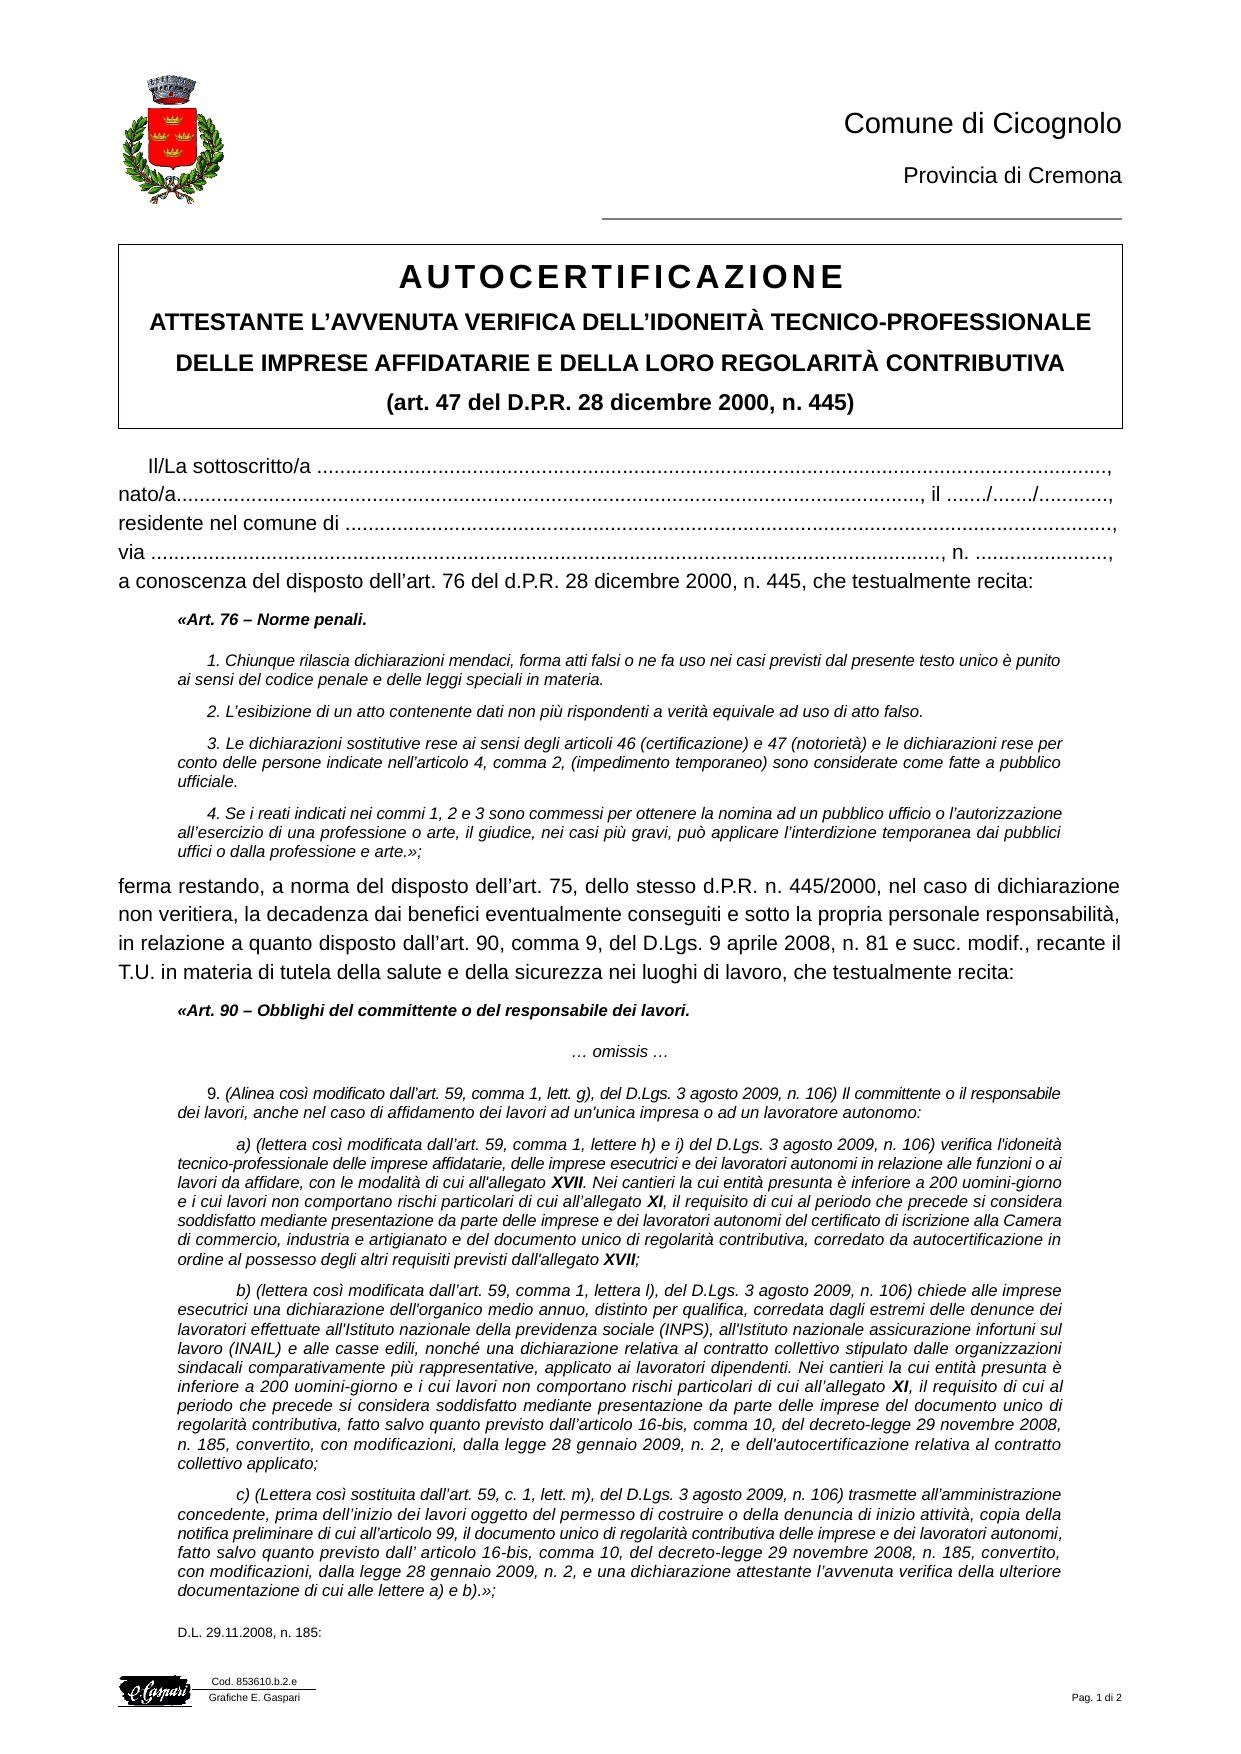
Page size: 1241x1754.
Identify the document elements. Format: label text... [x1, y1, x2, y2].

text 2. L’esibizione di un atto contenente dati non più rispondenti a verità equivale ad uso di atto falso. [177, 702, 1063, 721]
text 3. Le dichiarazioni sostitutive rese ai sensi degli articoli 46 (certificazione) e 47 (notorietà) e le dichiarazioni rese per conto delle persone indicate nell’articolo 4, comma 2, (impedimento temporaneo) sono considerate come fatte a pubblico ufficiale. [177, 733, 1063, 791]
text 9. (Alinea così modificato dall’art. 59, comma 1, lett. g), del D.Lgs. 3 agosto 2009, n. 106) Il committente o il responsabile dei lavori, anche nel caso di affidamento dei lavori ad un'unica impresa o ad un lavoratore autonomo: [177, 1083, 1063, 1122]
text Comune di Cicognolo [118, 106, 1122, 140]
text b) (lettera così modificata dall’art. 59, comma 1, lettera l), del D.Lgs. 3 agosto 2009, n. 106) chiede alle imprese esecutrici una dichiarazione dell'organico medio annuo, distinto per qualifica, corredata dagli estremi delle denunce dei lavoratori effettuate all'Istituto nazionale della previdenza sociale (INPS), all'Istituto nazionale assicurazione infortuni sul lavoro (INAIL) e alle casse edili, nonché una dichiarazione relativa al contratto collettivo stipulato dalle organizzazioni sindacali comparativamente più rappresentative, applicato ai lavoratori dipendenti. Nei cantieri la cui entità presunta è inferiore a 200 uomini-giorno e i cui lavori non comportano rischi particolari di cui all’allegato XI, il requisito di cui al periodo che precede si considera soddisfatto mediante presentazione da parte delle imprese del documento unico di regolarità contributiva, fatto salvo quanto previsto dall’articolo 16-bis, comma 10, del decreto-legge 29 novembre 2008, n. 185, convertito, con modificazioni, dalla legge 28 gennaio 2009, n. 2, e dell'autocertificazione relativa al contratto collettivo applicato; [177, 1281, 1063, 1473]
text 1. Chiunque rilascia dichiarazioni mendaci, forma atti falsi o ne fa uso nei casi previsti dal presente testo unico è punito ai sensi del codice penale e delle leggi speciali in materia. [177, 651, 1063, 689]
table_header AUTOCERTIFICAZIONE ATTESTANTE L’AVVENUTA VERIFICA DELL’IDONEITÀ TECNICO-PROFESSIONALE DELLE IMPRESE AFFIDATARIE E DELLA LORO REGOLARITÀ CONTRIBUTIVA (art. 47 del D.P.R. 28 dicembre 2000, n. 445) [119, 245, 1122, 427]
text Il/La sottoscritto/a ........................................................................................................................................., nato/a................................................................................................................................., il ......./......./............, residente nel comune di ....................................................................................................................................., via ........................................................................................................................................., n. ......................., a conoscenza del disposto dell’art. 76 del d.P.R. 28 dicembre 2000, n. 445, che testualmente recita: [118, 453, 1122, 592]
text ferma restando, a norma del disposto dell’art. 75, dello stesso d.P.R. n. 445/2000, nel caso di dichiarazione non veritiera, la decadenza dai benefici eventualmente conseguiti e sotto la propria personale responsabilità, in relazione a quanto disposto dall’art. 90, comma 9, del D.Lgs. 9 aprile 2008, n. 81 e succ. modif., recante il T.U. in materia di tutela della salute e della sicurezza nei luoghi di lavoro, che testualmente recita: [118, 873, 1122, 984]
picture [122, 140, 224, 162]
text «Art. 90 – Obblighi del committente o del responsabile dei lavori. [177, 1001, 1063, 1020]
picture [122, 75, 224, 106]
picture [122, 188, 224, 204]
text a) (lettera così modificata dall’art. 59, comma 1, lettere h) e i) del D.Lgs. 3 agosto 2009, n. 106) verifica l'idoneità tecnico-professionale delle imprese affidatarie, delle imprese esecutrici e dei lavoratori autonomi in relazione alle funzioni o ai lavori da affidare, con le modalità di cui all'allegato XVII. Nei cantieri la cui entità presunta è inferiore a 200 uomini-giorno e i cui lavori non comportano rischi particolari di cui all’allegato XI, il requisito di cui al periodo che precede si considera soddisfatto mediante presentazione da parte delle imprese e dei lavoratori autonomi del certificato di iscrizione alla Camera di commercio, industria e artigianato e del documento unico di regolarità contributiva, corredato da autocertificazione in ordine al possesso degli altri requisiti previsti dall'allegato XVII; [177, 1134, 1063, 1268]
picture [118, 1674, 191, 1706]
text D.L. 29.11.2008, n. 185: [177, 1625, 1122, 1641]
text c) (Lettera così sostituita dall’art. 59, c. 1, lett. m), del D.Lgs. 3 agosto 2009, n. 106) trasmette all’amministrazione concedente, prima dell’inizio dei lavori oggetto del permesso di costruire o della denuncia di inizio attività, copia della notifica preliminare di cui all’articolo 99, il documento unico di regolarità contributiva delle imprese e dei lavoratori autonomi, fatto salvo quanto previsto dall’ articolo 16-bis, comma 10, del decreto-legge 29 novembre 2008, n. 185, convertito, con modificazioni, dalla legge 28 gennaio 2009, n. 2, e una dichiarazione attestante l’avvenuta verifica della ulteriore documentazione di cui alle lettere a) e b).»; [177, 1485, 1063, 1600]
text Nell'elenco degli allegati [118, 204, 602, 227]
text «Art. 76 – Norme penali. [177, 610, 1063, 629]
subtitle … omissis … [177, 1042, 1063, 1061]
text 4. Se i reati indicati nei commi 1, 2 e 3 sono commessi per ottenere la nomina ad un pubblico ufficio o l’autorizzazione all’esercizio di una professione o arte, il giudice, nei casi più gravi, può applicare l’interdizione temporanea dai pubblici uffici o dalla professione e arte.»; [177, 803, 1063, 861]
text Provincia di Cremona [118, 162, 1122, 188]
